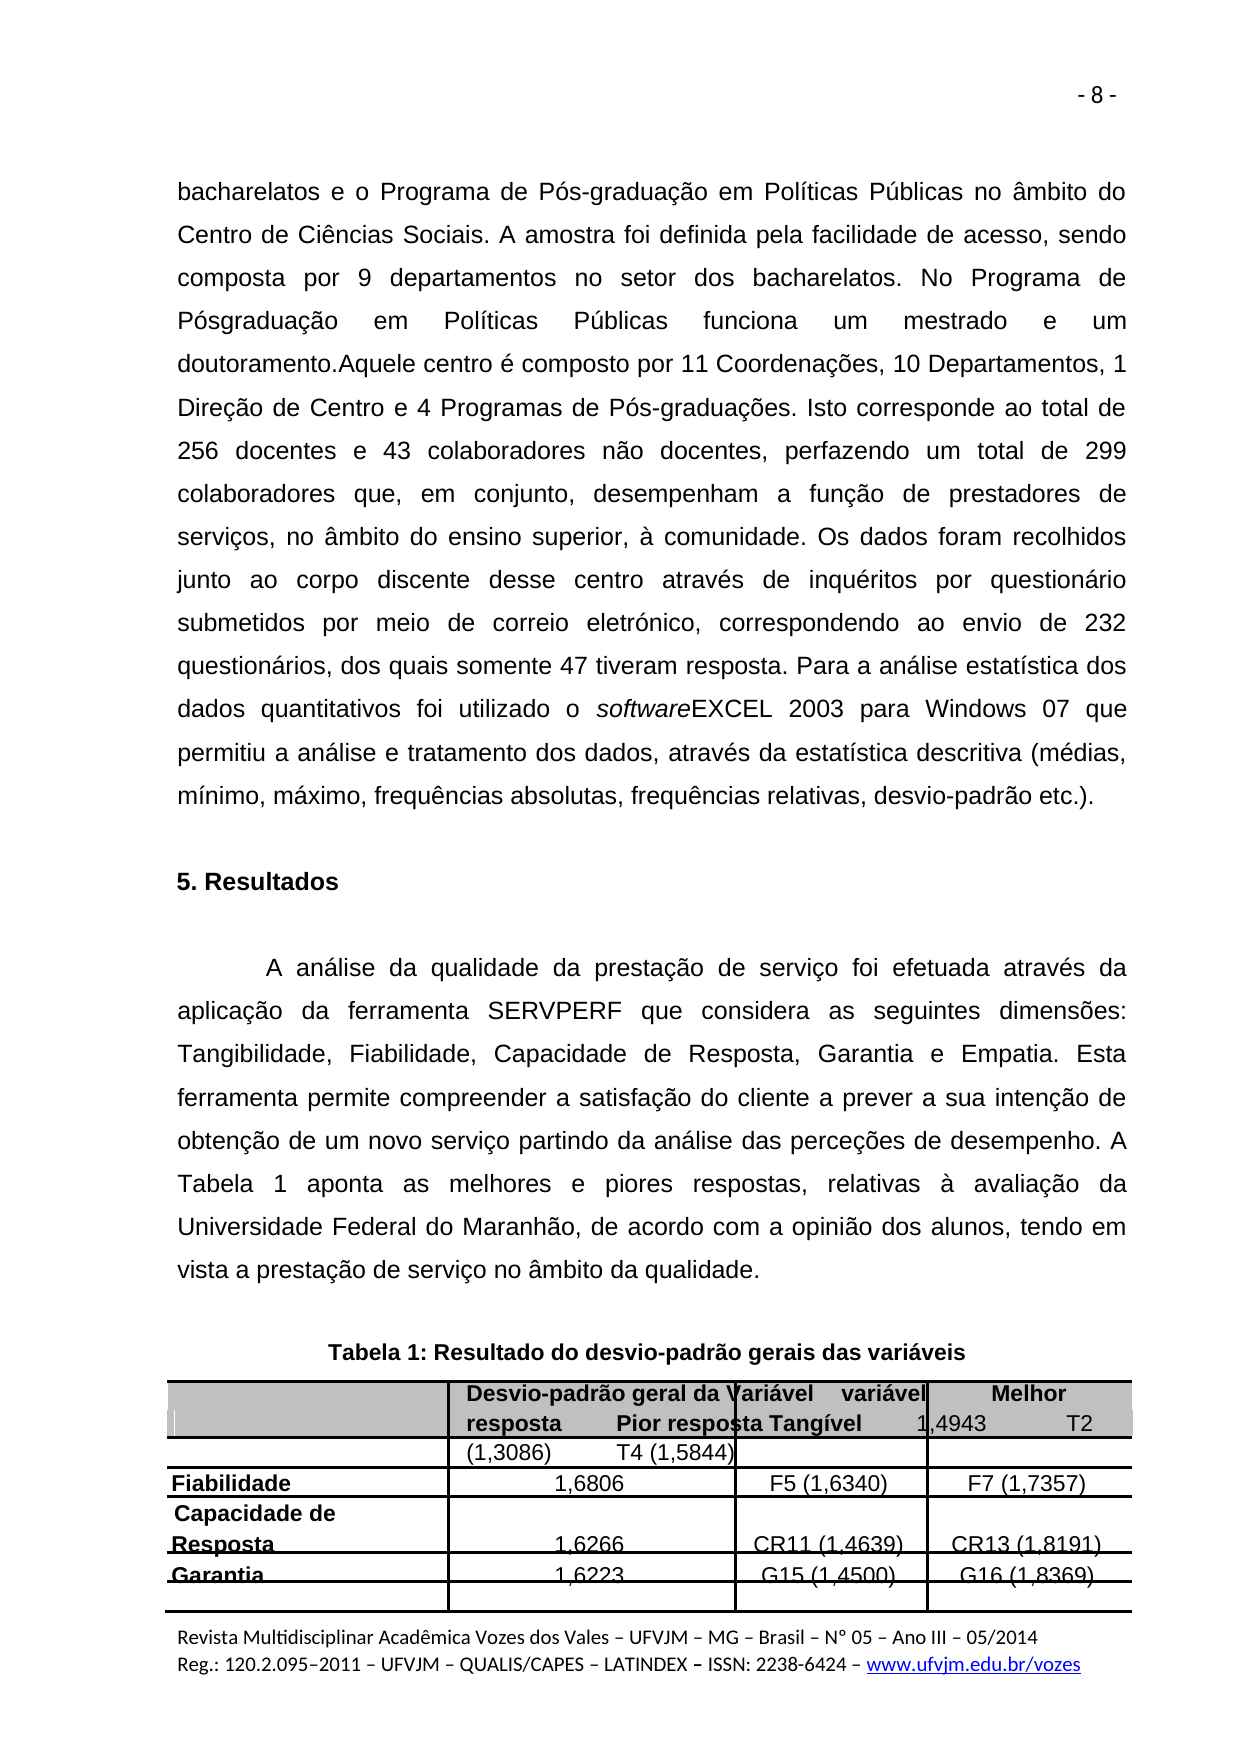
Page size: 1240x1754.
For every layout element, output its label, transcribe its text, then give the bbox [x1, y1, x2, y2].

text CR11 (1,4639) [737, 1530, 926, 1551]
text bacharelatos e o Programa de Pós-graduação em Políticas Públicas no âmbito do Centro de Ciências Sociais. A amostra foi definida pela facilidade de acesso, sendo composta por 9 departamentos no setor dos bacharelatos. No Programa de Pósgraduação em Políticas Públicas funciona um mestrado e um doutoramento.Aquele centro é composto por 11 Coordenações, 10 Departamentos, 1 Direção de Centro e 4 Programas de Pós-graduações. Isto corresponde ao total de 256 docentes e 43 colaboradores não docentes, perfazendo um total de 299 colaboradores que, em conjunto, desempenham a função de prestadores de serviços, no âmbito do ensino superior, à comunidade. Os dados foram recolhidos junto ao corpo discente desse centro através de inquéritos por questionário submetidos por meio de correio eletrónico, correspondendo ao envio de 232 questionários, dos quais somente 47 tiveram resposta. Para a análise estatística dos dados quantitativos foi utilizado o softwareEXCEL 2003 para Windows 07 que permitiu a análise e tratamento dos dados, através da estatística descritiva (médias, mínimo, máximo, frequências absolutas, frequências relativas, desvio-padrão etc.). [177, 177, 1128, 809]
subtitle 5. Resultados [176, 867, 1128, 896]
subtitle [929, 1500, 1128, 1527]
text A análise da qualidade da prestação de serviço foi efetuada através da aplicação da ferramenta SERVPERF que considera as seguintes dimensões: Tangibilidade, Fiabilidade, Capacidade de Resposta, Garantia e Empatia. Esta ferramenta permite compreender a satisfação do cliente a prever a sua intenção de obtenção de um novo serviço partindo da análise das perceções de desempenho. A Tabela 1 aponta as melhores e piores respostas, relativas à avaliação da Universidade Federal do Maranhão, de acordo com a opinião dos alunos, tendo em vista a prestação de serviço no âmbito da qualidade. [177, 953, 1128, 1284]
text Resposta [103, 1530, 447, 1558]
subtitle Capacidade de [174, 1500, 447, 1527]
text Garantia [103, 1562, 447, 1589]
text Desvio-padrão geral da Variável variável Melhor resposta Pior resposta Tangível 1,4943 T2 (1,3086) T4 (1,5844) [466, 1439, 734, 1466]
subtitle [450, 1500, 734, 1527]
text G15 (1,4500) [737, 1562, 926, 1580]
text 1,6806 [450, 1469, 734, 1495]
text Fiabilidade [103, 1469, 447, 1497]
text Desvio-padrão geral da Variável variável Melhor resposta Pior resposta Tangível 1,4943 T2 (1,3086) T4 (1,5844) [737, 1439, 926, 1466]
text Tabela 1: Resultado do desvio-padrão gerais das variáveis [172, 1339, 1128, 1365]
text [929, 1583, 1128, 1589]
text [737, 1583, 926, 1589]
text [450, 1583, 734, 1589]
text CR13 (1,8191) [929, 1530, 1128, 1551]
text Desvio-padrão geral da Variável variável Melhor resposta Pior resposta Tangível 1,4943 T2 (1,3086) T4 (1,5844) [929, 1439, 1128, 1466]
subtitle [737, 1500, 926, 1527]
text [450, 1554, 734, 1558]
text 1,6223 [450, 1562, 734, 1580]
text 1,6266 [450, 1530, 734, 1551]
text F7 (1,7357) [929, 1469, 1128, 1495]
text F5 (1,6340) [737, 1469, 926, 1495]
text G16 (1,8369) [929, 1562, 1128, 1580]
